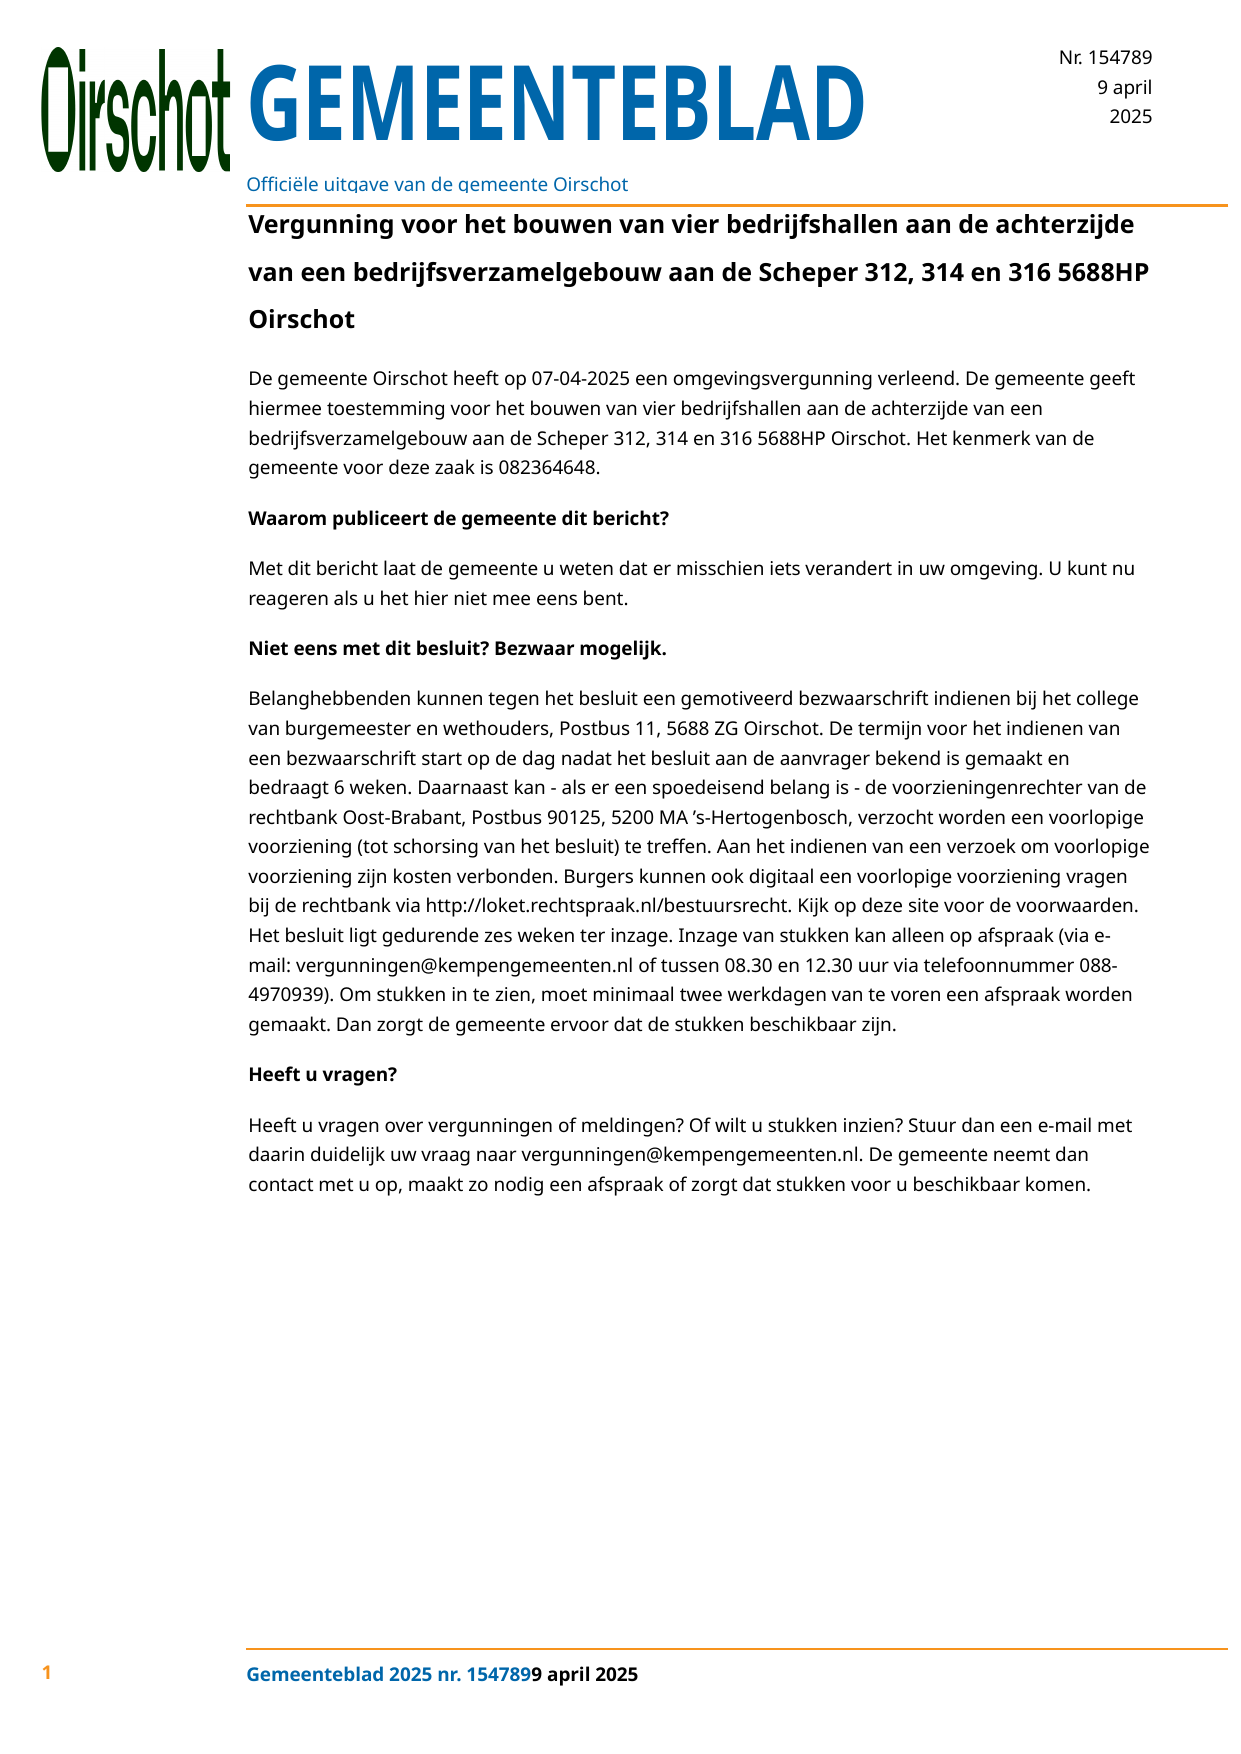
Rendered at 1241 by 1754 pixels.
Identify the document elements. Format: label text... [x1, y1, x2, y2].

text Niet eens met dit besluit? Bezwaar mogelijk. [248, 635, 1152, 661]
text Heeft u vragen? [248, 1061, 1152, 1087]
text Vergunning voor het bouwen van vier bedrijfshallen aan de achterzijde van een bedrijfsverzamelgebouw aan de Scheper 312, 314 en 316 5688HP Oirschot [248, 207, 1152, 336]
text Waarom publiceert de gemeente dit bericht? [248, 505, 1152, 530]
text Belanghebbenden kunnen tegen het besluit een gemotiveerd bezwaarschrift indienen bij het college van burgemeester en wethouders, Postbus 11, 5688 ZG Oirschot. De termijn voor het indienen van een bezwaarschrift start op de dag nadat het besluit aan de aanvrager bekend is gemaakt en bedraagt 6 weken. Daarnaast kan - als er een spoedeisend belang is - de voorzieningenrechter van de rechtbank Oost-Brabant, Postbus 90125, 5200 MA ’s-Hertogenbosch, verzocht worden een voorlopige voorziening (tot schorsing van het besluit) te treffen. Aan het indienen van een verzoek om voorlopige voorziening zijn kosten verbonden. Burgers kunnen ook digitaal een voorlopige voorziening vragen bij de rechtbank via http://loket.rechtspraak.nl/bestuursrecht. Kijk op deze site voor de voorwaarden. Het besluit ligt gedurende zes weken ter inzage. Inzage van stukken kan alleen op afspraak (via e-mail: vergunningen@kempengemeenten.nl of tussen 08.30 en 12.30 uur via telefoonnummer 088-4970939). Om stukken in te zien, moet minimaal twee werkdagen van te voren een afspraak worden gemaakt. Dan zorgt de gemeente ervoor dat de stukken beschikbaar zijn. [248, 686, 1152, 1037]
picture [41, 47, 231, 172]
text De gemeente Oirschot heeft op 07-04-2025 een omgevingsvergunning verleend. De gemeente geeft hiermee toestemming voor het bouwen van vier bedrijfshallen aan de achterzijde van een bedrijfsverzamelgebouw aan de Scheper 312, 314 en 316 5688HP Oirschot. Het kenmerk van de gemeente voor deze zaak is 082364648. [248, 366, 1152, 480]
text Met dit bericht laat de gemeente u weten dat er misschien iets verandert in uw omgeving. U kunt nu reageren als u het hier niet mee eens bent. [248, 555, 1152, 610]
text Heeft u vragen over vergunningen of meldingen? Of wilt u stukken inzien? Stuur dan een e-mail met daarin duidelijk uw vraag naar vergunningen@kempengemeenten.nl. De gemeente neemt dan contact met u op, maakt zo nodig een afspraak of zorgt dat stukken voor u beschikbaar komen. [248, 1112, 1152, 1197]
